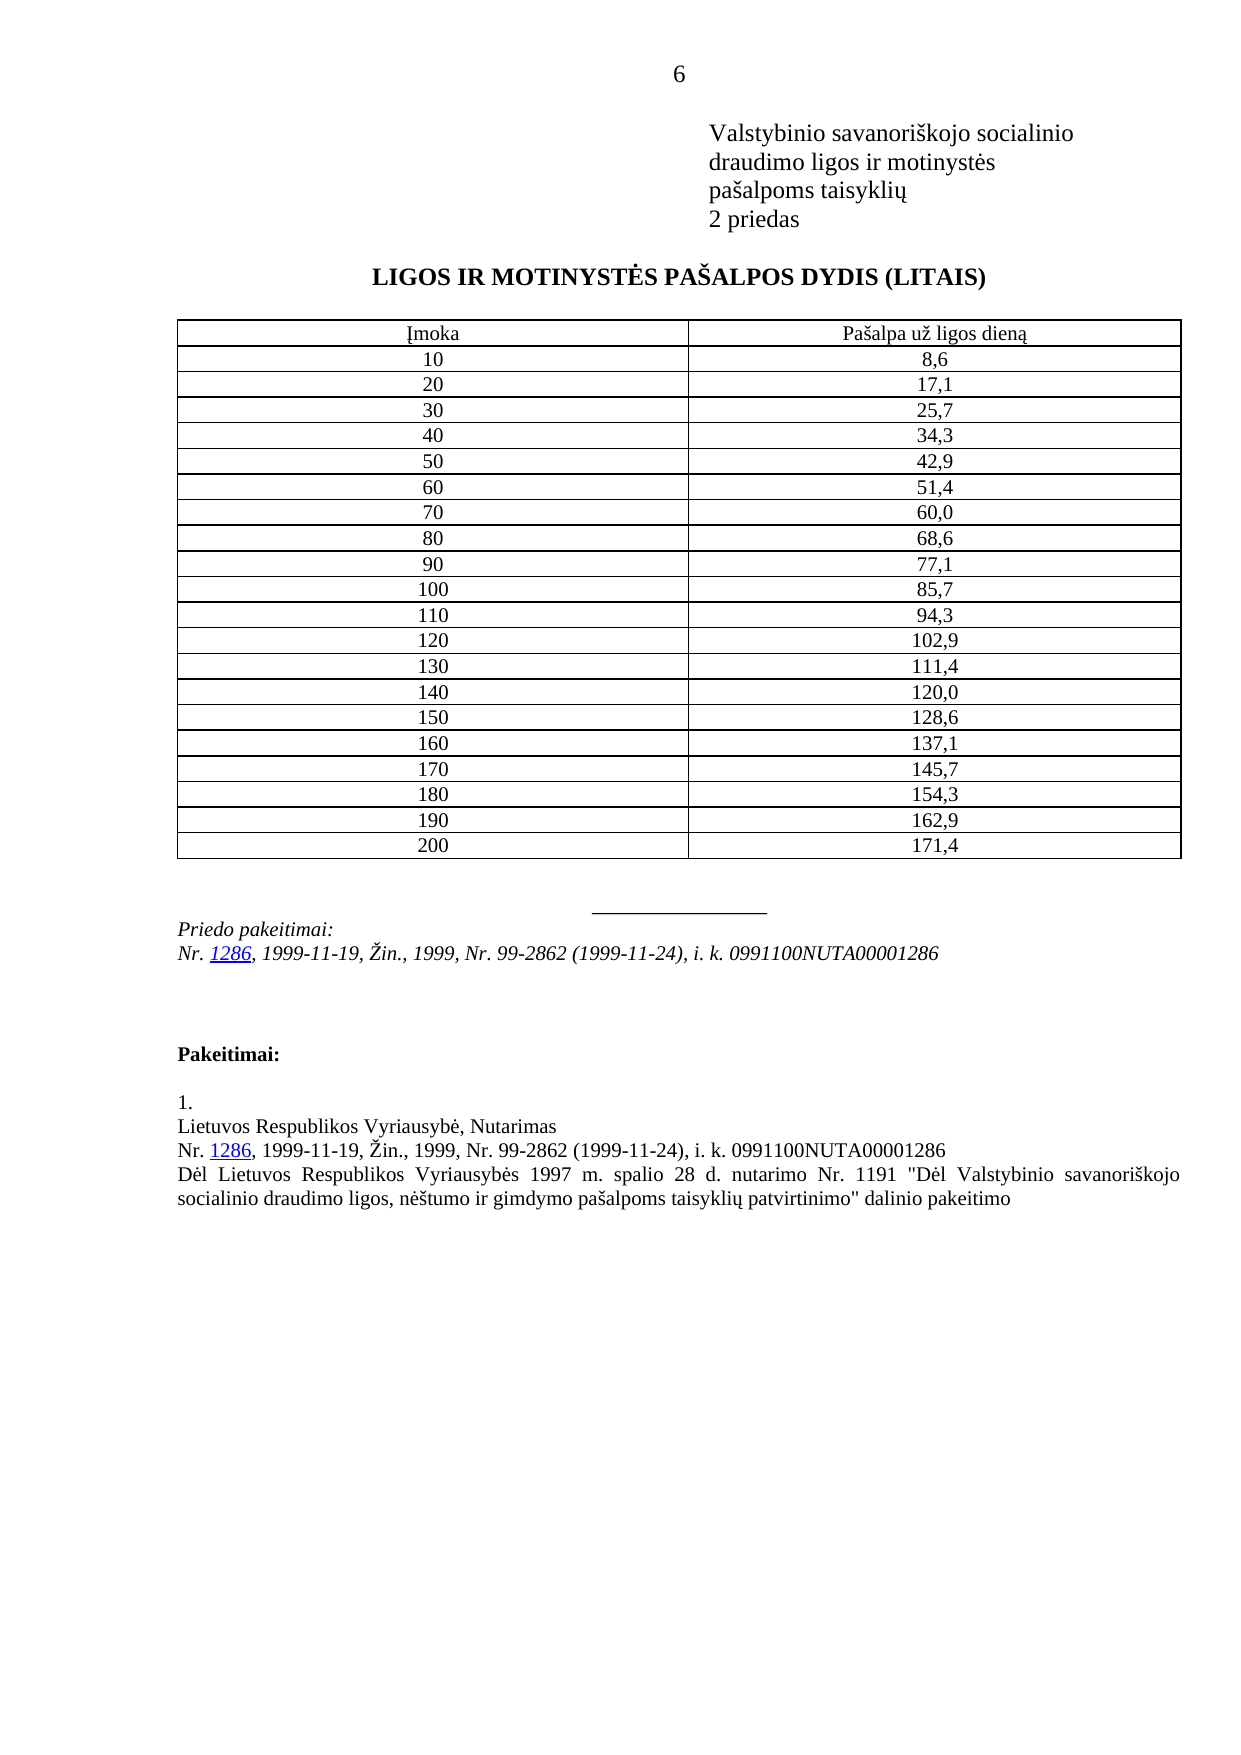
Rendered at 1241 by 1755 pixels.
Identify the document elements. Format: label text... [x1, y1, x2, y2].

table_cell 137,1 [689, 731, 1180, 755]
table_cell 8,6 [689, 347, 1180, 371]
table_cell 128,6 [689, 705, 1180, 729]
table_cell 51,4 [689, 475, 1180, 499]
table_cell 50 [178, 449, 688, 473]
text 2 priedas [177, 204, 1181, 233]
text Pakeitimai: [177, 1042, 1181, 1066]
table_cell 42,9 [689, 449, 1180, 473]
table_cell 120,0 [689, 680, 1180, 704]
table_cell 20 [178, 372, 688, 396]
table_cell 110 [178, 603, 688, 627]
table_cell 140 [178, 680, 688, 704]
text LIGOS IR MOTINYSTĖS PAŠALPOS DYDIS (LITAIS) [177, 262, 1181, 291]
table_cell 120 [178, 628, 688, 652]
text draudimo ligos ir motinystės [177, 147, 1181, 176]
table_cell 25,7 [689, 398, 1180, 422]
table_cell 150 [178, 705, 688, 729]
table_cell 30 [178, 398, 688, 422]
table_cell 80 [178, 526, 688, 550]
table_cell 70 [178, 500, 688, 524]
table_cell 190 [178, 808, 688, 832]
table_cell 180 [178, 782, 688, 806]
table_cell 85,7 [689, 577, 1180, 601]
table_cell 60 [178, 475, 688, 499]
table_cell 111,4 [689, 654, 1180, 678]
text ______________ [177, 888, 1181, 917]
table_cell 171,4 [689, 833, 1180, 857]
table_cell 100 [178, 577, 688, 601]
text Priedo pakeitimai: [177, 917, 1181, 941]
text Nr. 1286, 1999-11-19, Žin., 1999, Nr. 99-2862 (1999-11-24), i. k. 0991100NUTA00001286 [177, 941, 1181, 965]
table_cell 10 [178, 347, 688, 371]
table_cell 130 [178, 654, 688, 678]
table_cell 34,3 [689, 423, 1180, 447]
table_cell 94,3 [689, 603, 1180, 627]
text pašalpoms taisyklių [177, 176, 1181, 204]
table_cell 145,7 [689, 757, 1180, 781]
table_header Pašalpa už ligos dieną [689, 321, 1180, 345]
table_cell 60,0 [689, 500, 1180, 524]
table_cell 170 [178, 757, 688, 781]
table_cell 200 [178, 833, 688, 857]
table_cell 40 [178, 423, 688, 447]
table_cell 162,9 [689, 808, 1180, 832]
table_cell 68,6 [689, 526, 1180, 550]
text Nr. 1286, 1999-11-19, Žin., 1999, Nr. 99-2862 (1999-11-24), i. k. 0991100NUTA00001286 [177, 1138, 1181, 1162]
table_cell 102,9 [689, 628, 1180, 652]
table_cell 160 [178, 731, 688, 755]
text Dėl Lietuvos Respublikos Vyriausybės 1997 m. spalio 28 d. nutarimo Nr. 1191 "Dėl Valstybinio savanoriškojo socialinio draudimo ligos, nėštumo ir gimdymo pašalpoms taisyklių patvirtinimo" dalinio pakeitimo [177, 1162, 1181, 1210]
text 1. [177, 1090, 1181, 1114]
table_cell 90 [178, 552, 688, 576]
table_cell 154,3 [689, 782, 1180, 806]
table_header Įmoka [178, 321, 688, 345]
text Valstybinio savanoriškojo socialinio [709, 118, 1181, 147]
text Lietuvos Respublikos Vyriausybė, Nutarimas [177, 1114, 1181, 1138]
table_cell 77,1 [689, 552, 1180, 576]
table_cell 17,1 [689, 372, 1180, 396]
